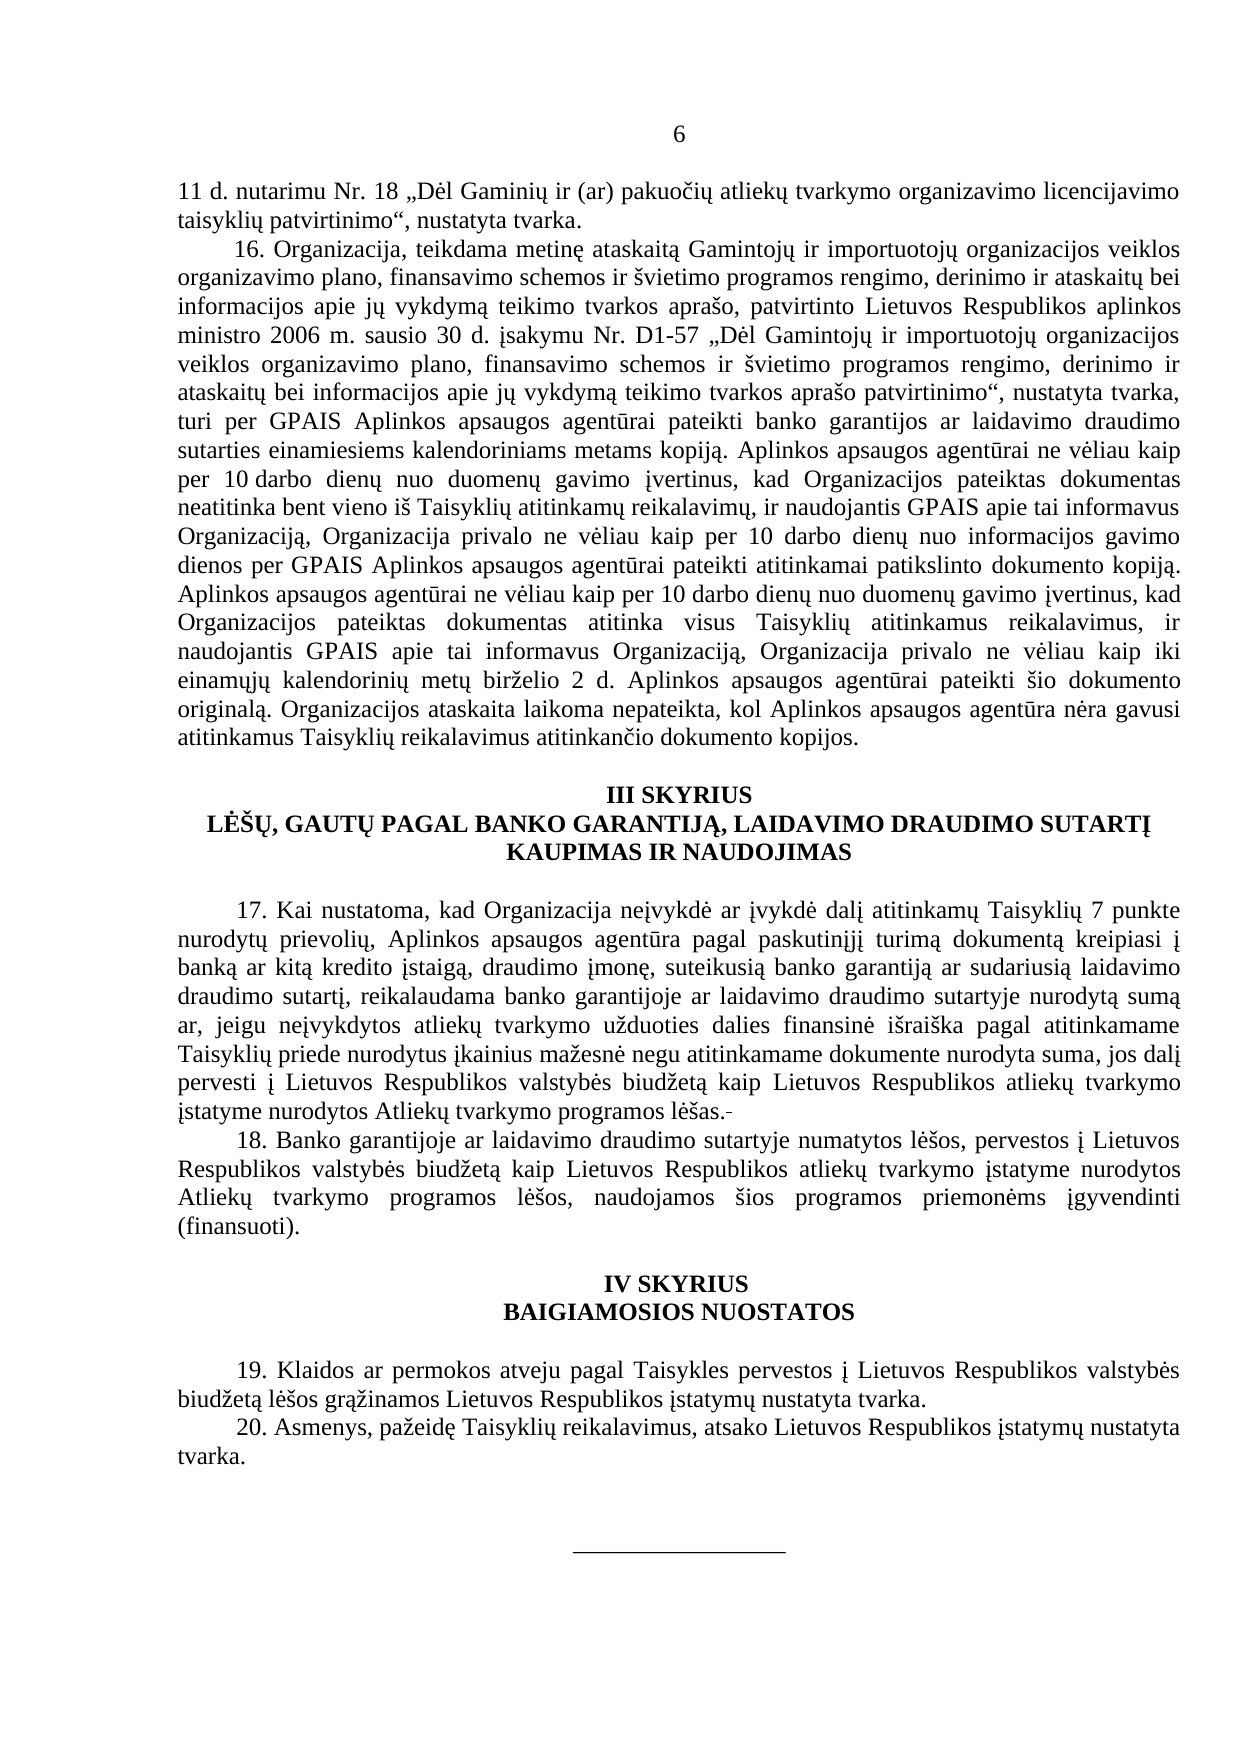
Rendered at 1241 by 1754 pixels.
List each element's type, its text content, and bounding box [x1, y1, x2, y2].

text IV Skyrius [177, 1269, 1181, 1297]
text LĖŠŲ, GAUTŲ PAGAL BANKO GARANTIJĄ, LAIDAVIMO DRAUDIMO SUTARTĮ KAUPIMAS IR NAUDOJIMAS [177, 809, 1181, 866]
text 17. Kai nustatoma, kad Organizacija neįvykdė ar įvykdė dalį atitinkamų Taisyklių 7 punkte nurodytų prievolių, Aplinkos apsaugos agentūra pagal paskutinįjį turimą dokumentą kreipiasi į banką ar kitą kredito įstaigą, draudimo įmonę, suteikusią banko garantiją ar sudariusią laidavimo draudimo sutartį, reikalaudama banko garantijoje ar laidavimo draudimo sutartyje nurodytą sumą ar, jeigu neįvykdytos atliekų tvarkymo užduoties dalies finansinė išraiška pagal atitinkamame Taisyklių priede nurodytus įkainius mažesnė negu atitinkamame dokumente nurodyta suma, jos dalį pervesti į Lietuvos Respublikos valstybės biudžetą kaip Lietuvos Respublikos atliekų tvarkymo įstatyme nurodytos Atliekų tvarkymo programos lėšas. [177, 895, 1181, 1125]
text 16. Organizacija, teikdama metinę ataskaitą Gamintojų ir importuotojų organizacijos veiklos organizavimo plano, finansavimo schemos ir švietimo programos rengimo, derinimo ir ataskaitų bei informacijos apie jų vykdymą teikimo tvarkos aprašo, patvirtinto Lietuvos Respublikos aplinkos ministro 2006 m. sausio 30 d. įsakymu Nr. D1-57 „Dėl Gamintojų ir importuotojų organizacijos veiklos organizavimo plano, finansavimo schemos ir švietimo programos rengimo, derinimo ir ataskaitų bei informacijos apie jų vykdymą teikimo tvarkos aprašo patvirtinimo“, nustatyta tvarka, turi per GPAIS Aplinkos apsaugos agentūrai pateikti banko garantijos ar laidavimo draudimo sutarties einamiesiems kalendoriniams metams kopiją. Aplinkos apsaugos agentūrai ne vėliau kaip per 10 darbo dienų nuo duomenų gavimo įvertinus, kad Organizacijos pateiktas dokumentas neatitinka bent vieno iš Taisyklių atitinkamų reikalavimų, ir naudojantis GPAIS apie tai informavus Organizaciją, Organizacija privalo ne vėliau kaip per 10 darbo dienų nuo informacijos gavimo dienos per GPAIS Aplinkos apsaugos agentūrai pateikti atitinkamai patikslinto dokumento kopiją. Aplinkos apsaugos agentūrai ne vėliau kaip per 10 darbo dienų nuo duomenų gavimo įvertinus, kad Organizacijos pateiktas dokumentas atitinka visus Taisyklių atitinkamus reikalavimus, ir naudojantis GPAIS apie tai informavus Organizaciją, Organizacija privalo ne vėliau kaip iki einamųjų kalendorinių metų birželio 2 d. Aplinkos apsaugos agentūrai pateikti šio dokumento originalą. Organizacijos ataskaita laikoma nepateikta, kol Aplinkos apsaugos agentūra nėra gavusi atitinkamus Taisyklių reikalavimus atitinkančio dokumento kopijos. [177, 234, 1181, 751]
text 11 d. nutarimu Nr. 18 „Dėl Gaminių ir (ar) pakuočių atliekų tvarkymo organizavimo licencijavimo taisyklių patvirtinimo“, nustatyta tvarka. [177, 176, 1181, 234]
text 18. Banko garantijoje ar laidavimo draudimo sutartyje numatytos lėšos, pervestos į Lietuvos Respublikos valstybės biudžetą kaip Lietuvos Respublikos atliekų tvarkymo įstatyme nurodytos Atliekų tvarkymo programos lėšos, naudojamos šios programos priemonėms įgyvendinti (finansuoti). [177, 1125, 1181, 1240]
text 19. Klaidos ar permokos atveju pagal Taisykles pervestos į Lietuvos Respublikos valstybės biudžetą lėšos grąžinamos Lietuvos Respublikos įstatymų nustatyta tvarka. [177, 1355, 1181, 1412]
text III Skyrius [177, 780, 1181, 809]
text BAIGIAMOSIOS NUOSTATOS [177, 1297, 1181, 1326]
text _________________ [177, 1527, 1181, 1556]
text 20. Asmenys, pažeidę Taisyklių reikalavimus, atsako Lietuvos Respublikos įstatymų nustatyta tvarka. [177, 1412, 1181, 1470]
